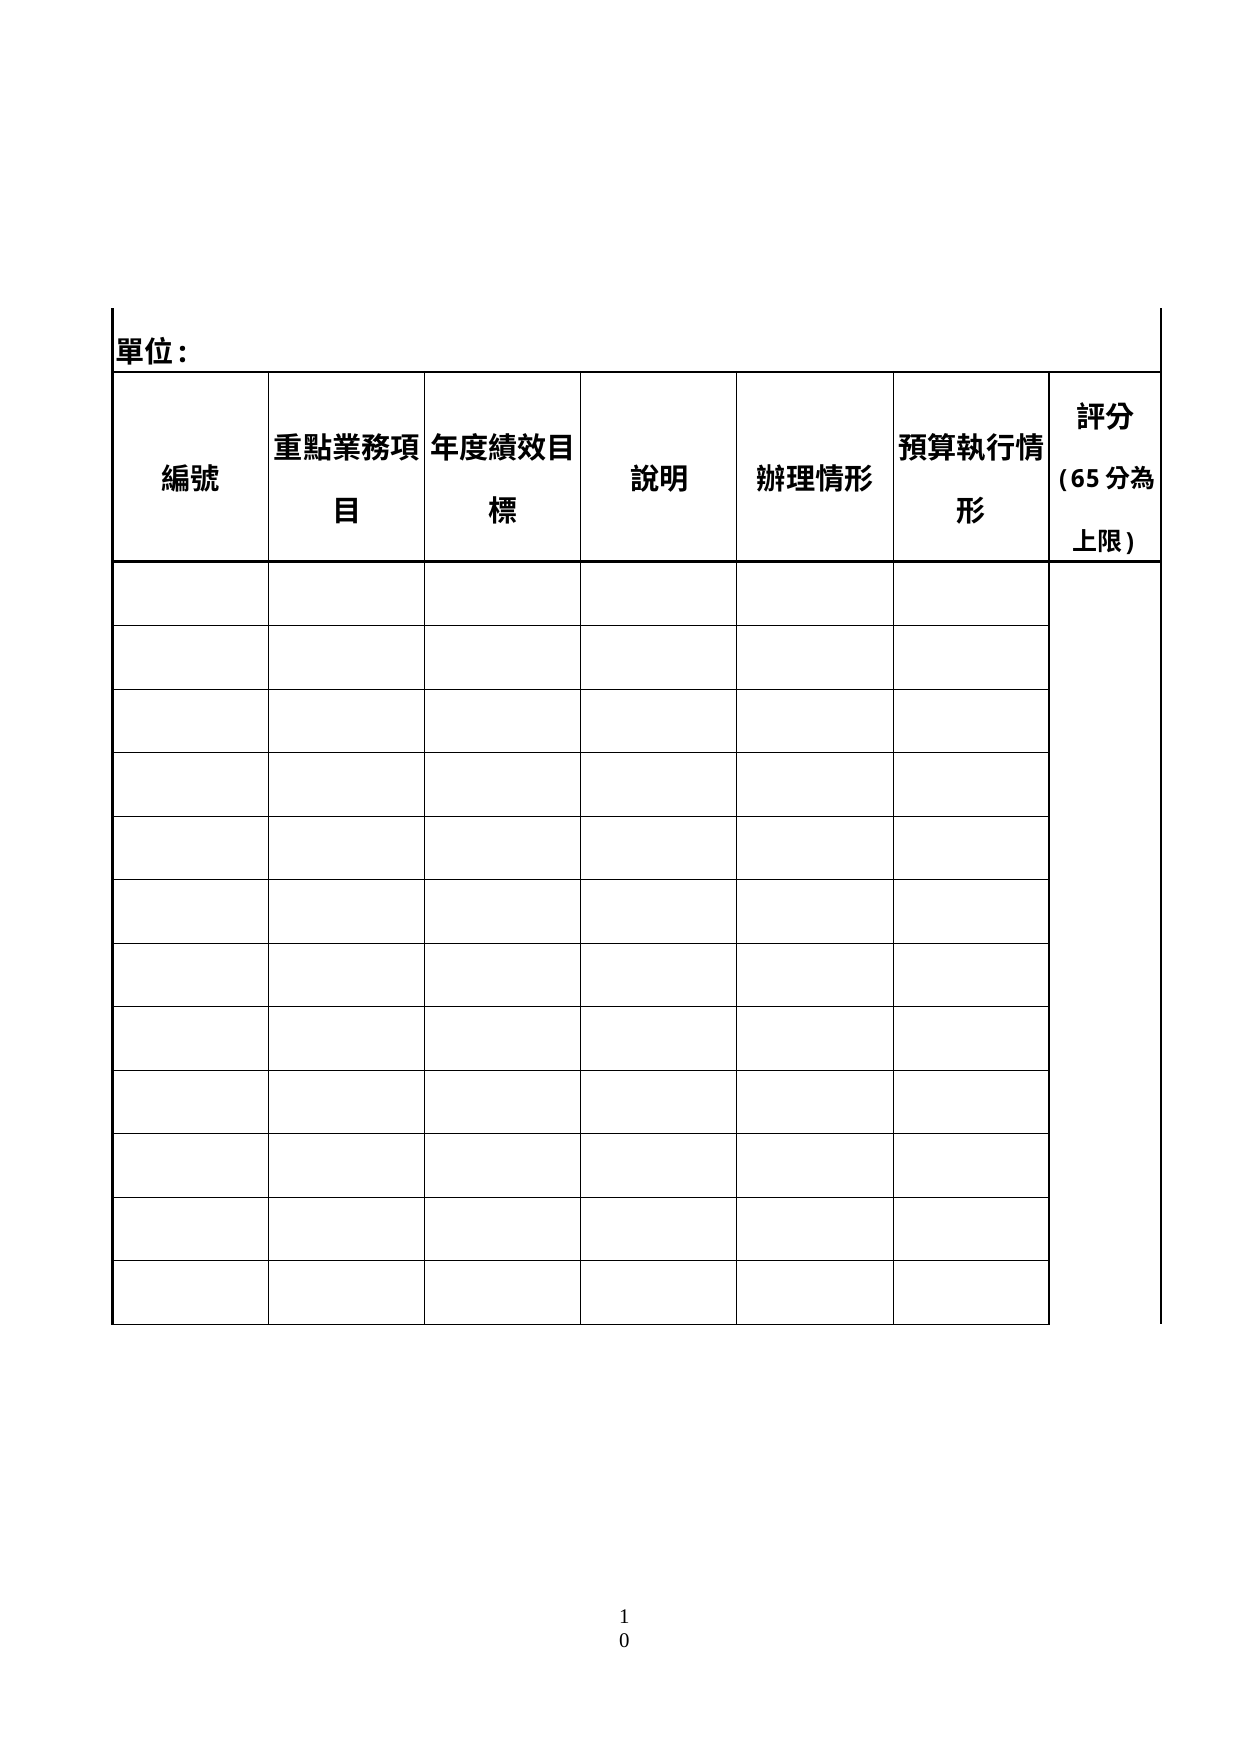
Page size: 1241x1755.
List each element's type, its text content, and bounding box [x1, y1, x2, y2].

table_cell [114, 563, 268, 625]
table_cell [425, 817, 580, 879]
table_cell [894, 1198, 1048, 1260]
table_cell [737, 944, 893, 1006]
table_cell [1050, 625, 1160, 688]
table_cell [114, 690, 268, 752]
table_cell [425, 563, 580, 625]
table_cell 重點業務項目 [269, 373, 424, 560]
table_cell 辦理情形 [737, 373, 893, 560]
table_cell [425, 1071, 580, 1133]
table_cell [894, 563, 1048, 625]
table_cell [581, 753, 736, 816]
table_cell [114, 880, 268, 943]
table_cell [737, 626, 893, 688]
table_cell [894, 1261, 1048, 1324]
table_cell [114, 1007, 268, 1070]
table_cell [114, 1071, 268, 1133]
table_cell [1050, 816, 1160, 879]
table_cell [114, 1134, 268, 1197]
table_cell [269, 1071, 424, 1133]
table_cell 說明 [581, 373, 736, 560]
table_cell [1050, 1133, 1160, 1197]
table_cell [425, 1134, 580, 1197]
table_cell [894, 880, 1048, 943]
table_cell [1050, 1006, 1160, 1070]
table_cell [269, 626, 424, 688]
table_cell 編號 [114, 373, 268, 560]
table_cell [269, 944, 424, 1006]
table_cell [425, 1198, 580, 1260]
table_cell [1050, 689, 1160, 752]
table_cell [114, 944, 268, 1006]
table_cell [581, 1261, 736, 1324]
table_cell [114, 1261, 268, 1324]
table_cell [269, 1007, 424, 1070]
table_cell [737, 817, 893, 879]
table_cell [1050, 752, 1160, 816]
table_cell [425, 880, 580, 943]
table_cell [425, 944, 580, 1006]
table_cell [581, 563, 736, 625]
table_cell [581, 690, 736, 752]
table_cell [114, 753, 268, 816]
table_cell 年度績效目標 [425, 373, 580, 560]
table_cell [1050, 1197, 1160, 1260]
table_cell [581, 626, 736, 688]
table_cell [737, 563, 893, 625]
table_cell [737, 753, 893, 816]
table_cell [269, 563, 424, 625]
table_cell [425, 626, 580, 688]
table_cell [581, 1071, 736, 1133]
table_cell 預算執行情形 [894, 373, 1048, 560]
table_cell [269, 1198, 424, 1260]
table_cell [425, 1261, 580, 1324]
table_cell [894, 1007, 1048, 1070]
table_cell [737, 1134, 893, 1197]
table_cell [269, 817, 424, 879]
table_cell [894, 944, 1048, 1006]
table_cell [114, 1198, 268, 1260]
table_cell [737, 1007, 893, 1070]
table_cell [737, 1198, 893, 1260]
table_cell [894, 817, 1048, 879]
table_cell 評分 (65分為上限) [1050, 373, 1160, 560]
table_cell [269, 690, 424, 752]
table_cell [581, 1198, 736, 1260]
table_cell [1050, 1070, 1160, 1133]
table_cell [581, 817, 736, 879]
table_cell [425, 690, 580, 752]
table_cell [581, 1134, 736, 1197]
table_cell [269, 1134, 424, 1197]
table_cell [737, 880, 893, 943]
table_cell [894, 1134, 1048, 1197]
table_cell [737, 1071, 893, 1133]
table_cell [581, 944, 736, 1006]
table_cell [581, 1007, 736, 1070]
table_cell [1050, 1260, 1160, 1324]
table_cell [269, 1261, 424, 1324]
table_cell [894, 1071, 1048, 1133]
table_cell [894, 690, 1048, 752]
table_cell [737, 1261, 893, 1324]
table_cell 單位: [114, 308, 1160, 371]
table_cell [581, 880, 736, 943]
table_cell [1050, 943, 1160, 1006]
table_cell [269, 753, 424, 816]
table_cell [894, 626, 1048, 688]
table_cell [269, 880, 424, 943]
table_cell [894, 753, 1048, 816]
table_cell [114, 626, 268, 688]
table_cell [425, 1007, 580, 1070]
table_cell [737, 690, 893, 752]
table_cell [114, 817, 268, 879]
table_cell [425, 753, 580, 816]
table_cell [1050, 563, 1160, 625]
table_cell [1050, 879, 1160, 943]
